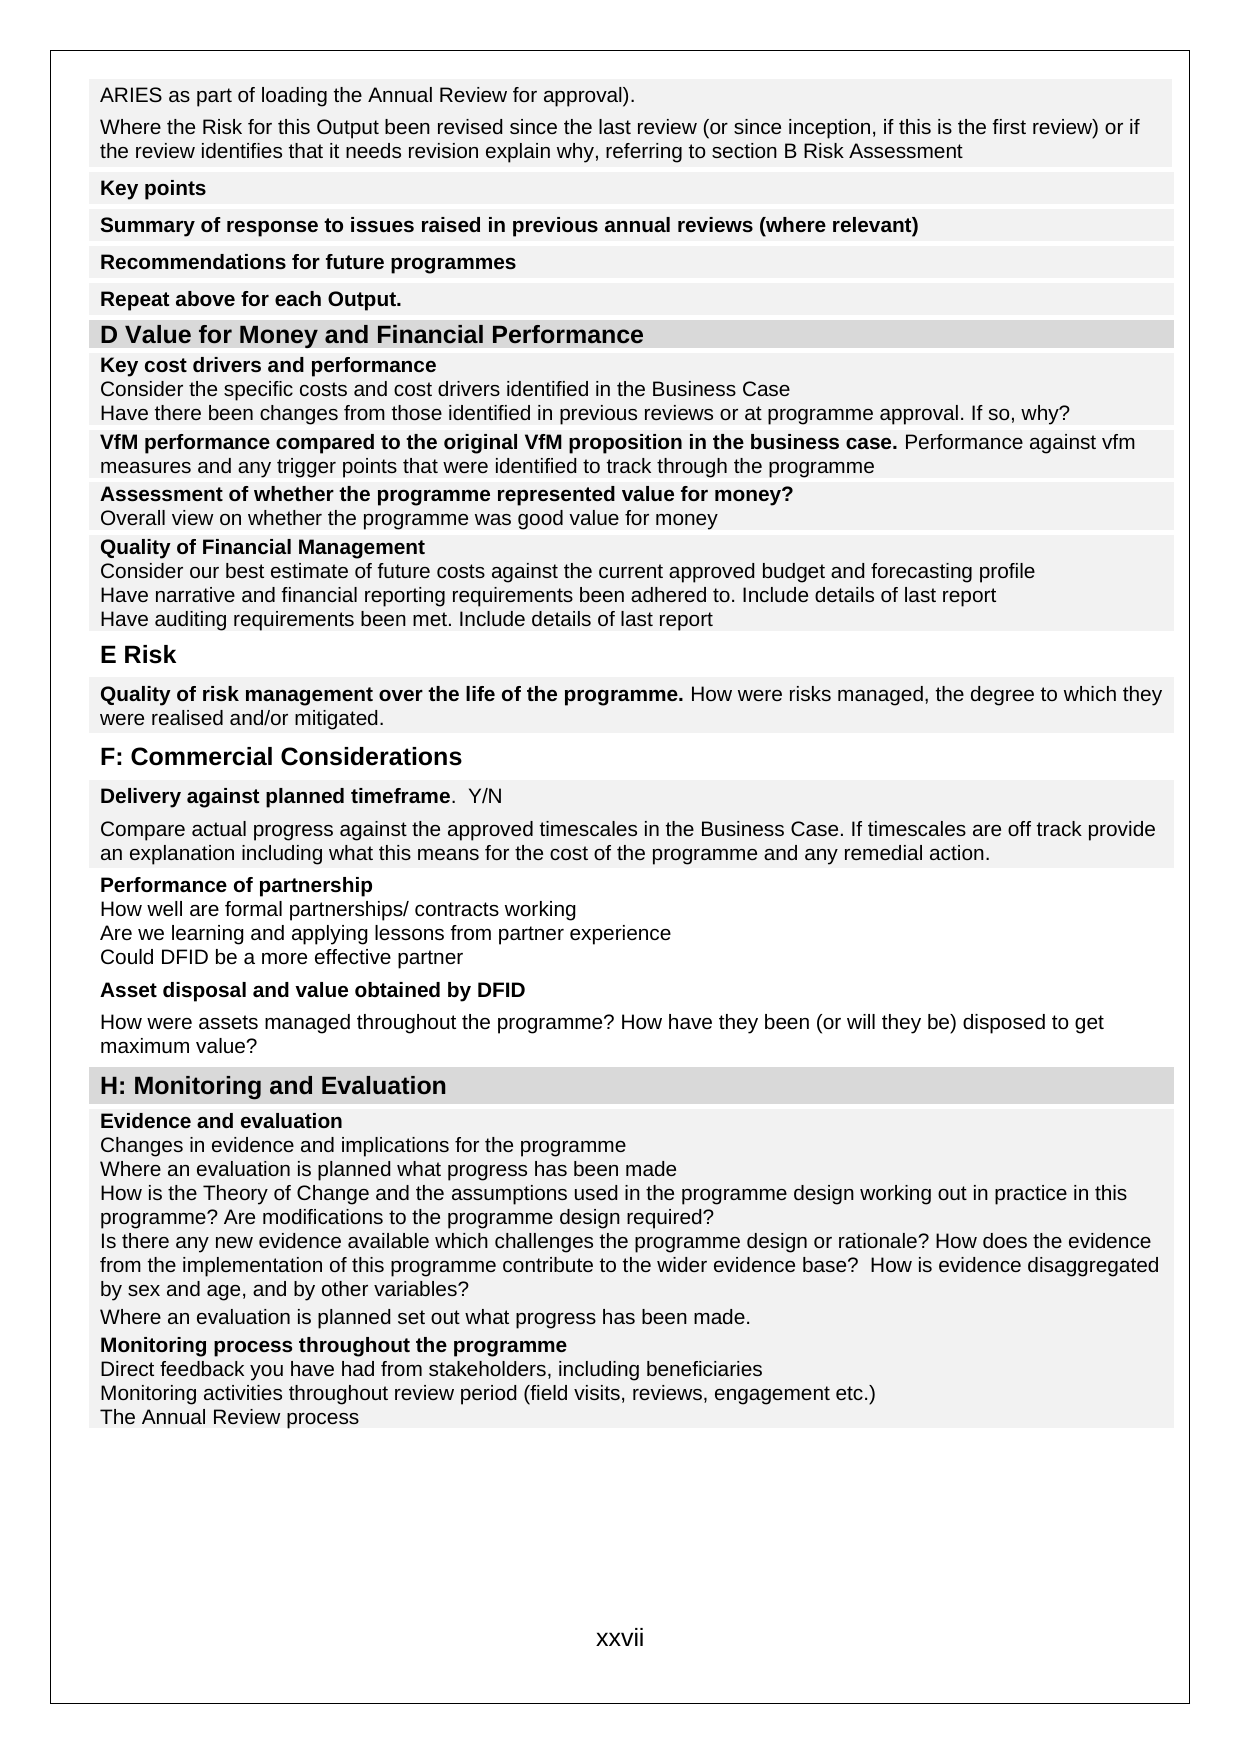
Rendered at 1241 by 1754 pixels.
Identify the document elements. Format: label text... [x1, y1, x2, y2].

table_cell Quality of risk management over the life of the programme. How were risks managed, the degree to which they were realised and/or mitigated. [89, 677, 1174, 733]
table_cell E Risk [89, 636, 1174, 672]
table_cell Key points [89, 172, 1174, 204]
table_cell ARIES as part of loading the Annual Review for approval). Where the Risk for this Output been revised since the last review (or since inception, if this is the first review) or if the review identifies that it needs revision explain why, referring to section B Risk Assessment [89, 79, 1172, 167]
table_cell Key cost drivers and performance Consider the specific costs and cost drivers identified in the Business Case Have there been changes from those identified in previous reviews or at programme approval. If so, why? [89, 353, 1174, 425]
table_cell Repeat above for each Output. [89, 283, 1174, 315]
table_cell Performance of partnership How well are formal partnerships/ contracts working Are we learning and applying lessons from partner experience Could DFID be a more effective partner [89, 873, 1174, 969]
table_cell Asset disposal and value obtained by DFID How were assets managed throughout the programme? How have they been (or will they be) disposed to get maximum value? [89, 974, 1174, 1062]
table_cell Recommendations for future programmes [89, 246, 1174, 278]
table_cell Delivery against planned timeframe. Y/N Compare actual progress against the approved timescales in the Business Case. If timescales are off track provide an explanation including what this means for the cost of the programme and any remedial action. [89, 780, 1174, 868]
table_cell Evidence and evaluation Changes in evidence and implications for the programme Where an evaluation is planned what progress has been made How is the Theory of Change and the assumptions used in the programme design working out in practice in this programme? Are modifications to the programme design required? Is there any new evidence available which challenges the programme design or rationale? How does the evidence from the implementation of this programme contribute to the wider evidence base? How is evidence disaggregated by sex and age, and by other variables? Where an evaluation is planned set out what progress has been made. Monitoring process throughout the programme Direct feedback you have had from stakeholders, including beneficiaries Monitoring activities throughout review period (field visits, reviews, engagement etc.) The Annual Review process [89, 1109, 1174, 1428]
table_cell H: Monitoring and Evaluation [89, 1067, 1174, 1104]
table_cell Summary of response to issues raised in previous annual reviews (where relevant) [89, 209, 1174, 241]
table_cell F: Commercial Considerations [89, 738, 1174, 775]
table_cell D Value for Money and Financial Performance [89, 320, 1174, 348]
